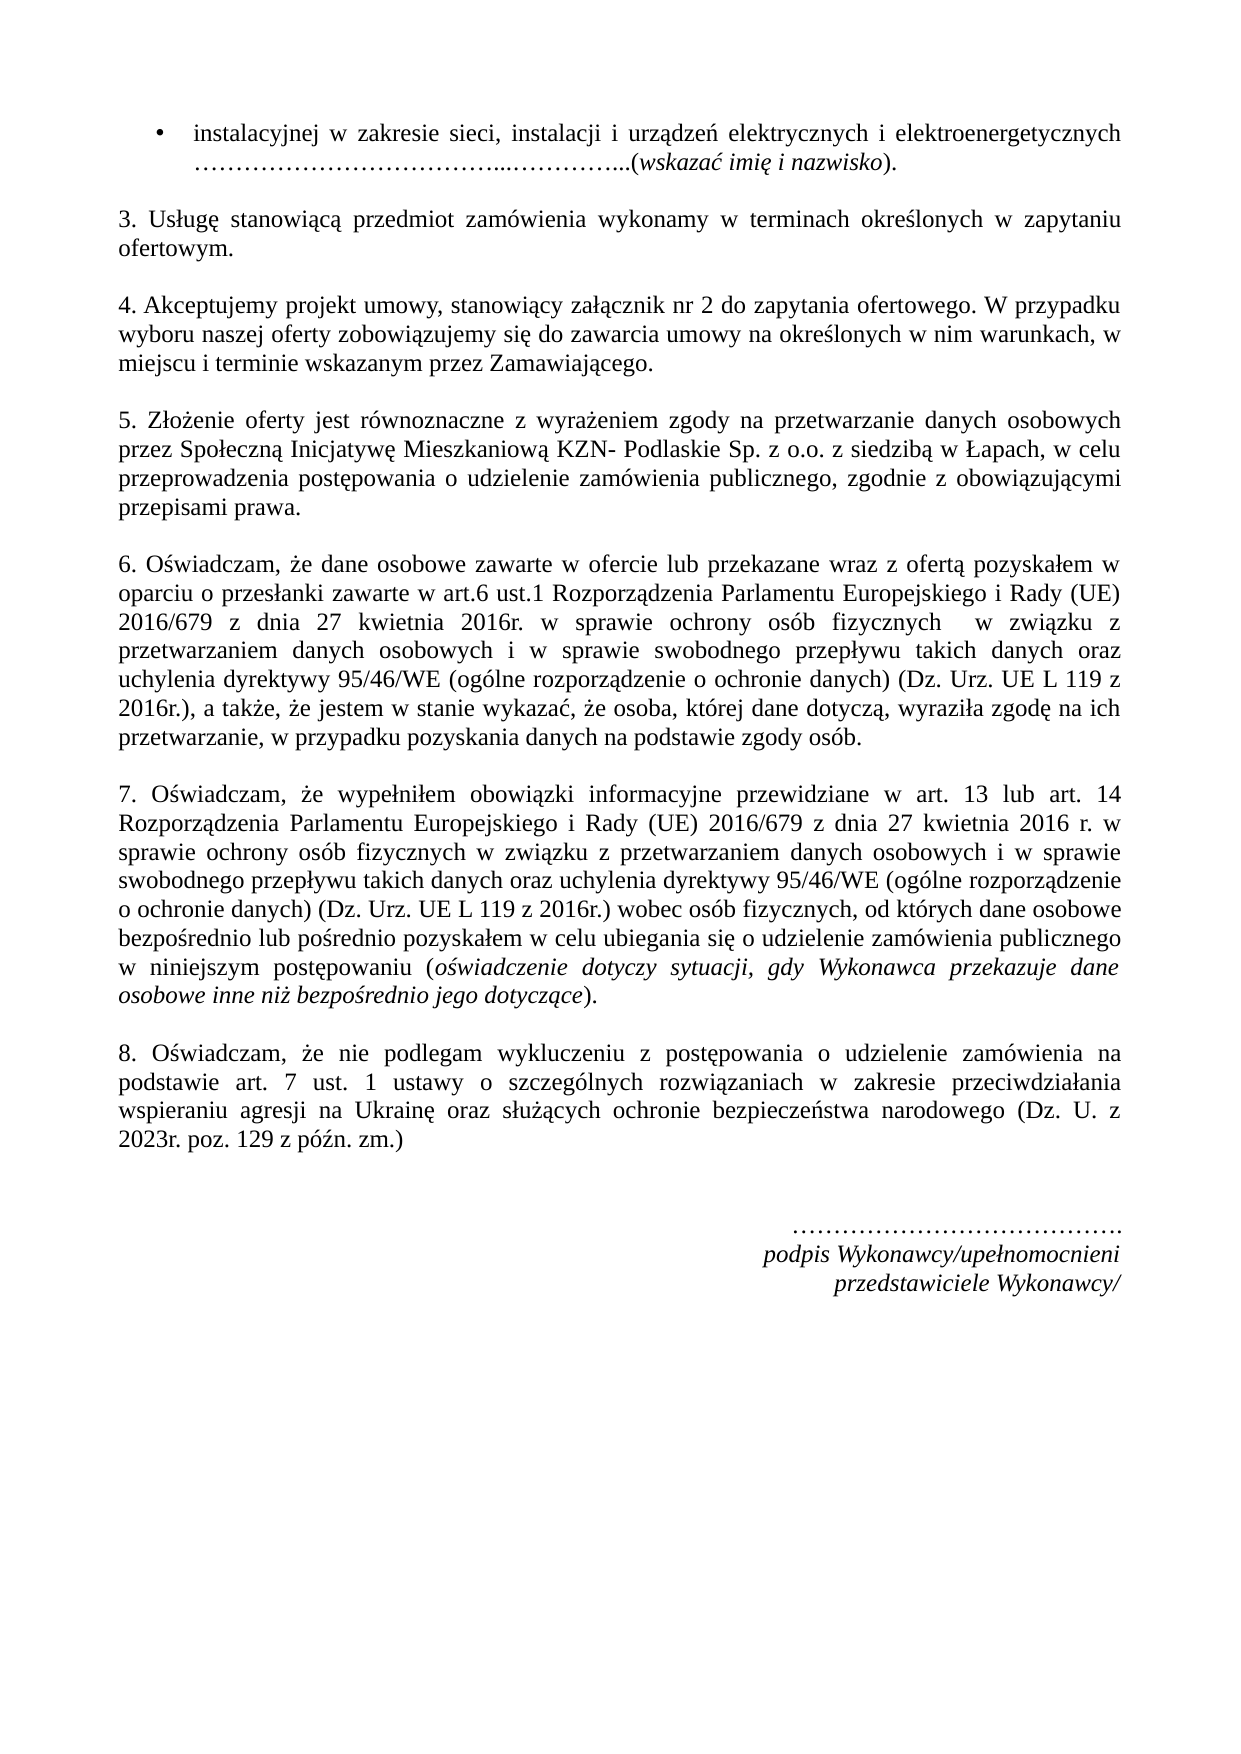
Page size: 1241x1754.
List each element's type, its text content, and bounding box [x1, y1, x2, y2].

text 6. Oświadczam, że dane osobowe zawarte w ofercie lub przekazane wraz z ofertą pozyskałem w oparciu o przesłanki zawarte w art.6 ust.1 Rozporządzenia Parlamentu Europejskiego i Rady (UE) 2016/679 z dnia 27 kwietnia 2016r. w sprawie ochrony osób fizycznych w związku z przetwarzaniem danych osobowych i w sprawie swobodnego przepływu takich danych oraz uchylenia dyrektywy 95/46/WE (ogólne rozporządzenie o ochronie danych) (Dz. Urz. UE L 119 z 2016r.), a także, że jestem w stanie wykazać, że osoba, której dane dotyczą, wyraziła zgodę na ich przetwarzanie, w przypadku pozyskania danych na podstawie zgody osób. [118, 549, 1122, 751]
text 8. Oświadczam, że nie podlegam wykluczeniu z postępowania o udzielenie zamówienia na podstawie art. 7 ust. 1 ustawy o szczególnych rozwiązaniach w zakresie przeciwdziałania wspieraniu agresji na Ukrainę oraz służących ochronie bezpieczeństwa narodowego (Dz. U. z 2023r. poz. 129 z późn. zm.) [118, 1038, 1122, 1153]
text podpis Wykonawcy/upełnomocnieni [118, 1239, 1122, 1268]
text przedstawiciele Wykonawcy/ [118, 1268, 1122, 1297]
text 3. Usługę stanowiącą przedmiot zamówienia wykonamy w terminach określonych w zapytaniu ofertowym. [118, 204, 1122, 262]
text …………………………………. [118, 1211, 1122, 1239]
text 5. Złożenie oferty jest równoznaczne z wyrażeniem zgody na przetwarzanie danych osobowych przez Społeczną Inicjatywę Mieszkaniową KZN- Podlaskie Sp. z o.o. z siedzibą w Łapach, w celu przeprowadzenia postępowania o udzielenie zamówienia publicznego, zgodnie z obowiązującymi przepisami prawa. [118, 406, 1122, 521]
text 7. Oświadczam, że wypełniłem obowiązki informacyjne przewidziane w art. 13 lub art. 14 Rozporządzenia Parlamentu Europejskiego i Rady (UE) 2016/679 z dnia 27 kwietnia 2016 r. w sprawie ochrony osób fizycznych w związku z przetwarzaniem danych osobowych i w sprawie swobodnego przepływu takich danych oraz uchylenia dyrektywy 95/46/WE (ogólne rozporządzenie o ochronie danych) (Dz. Urz. UE L 119 z 2016r.) wobec osób fizycznych, od których dane osobowe bezpośrednio lub pośrednio pozyskałem w celu ubiegania się o udzielenie zamówienia publicznego w niniejszym postępowaniu (oświadczenie dotyczy sytuacji, gdy Wykonawca przekazuje dane osobowe inne niż bezpośrednio jego dotyczące). [118, 779, 1122, 1009]
text 4. Akceptujemy projekt umowy, stanowiący załącznik nr 2 do zapytania ofertowego. W przypadku wyboru naszej oferty zobowiązujemy się do zawarcia umowy na określonych w nim warunkach, w miejscu i terminie wskazanym przez Zamawiającego. [118, 291, 1122, 377]
list instalacyjnej w zakresie sieci, instalacji i urządzeń elektrycznych i elektroenergetycznych ………………………………...…………...(wskazać imię i nazwisko). [156, 118, 1122, 176]
